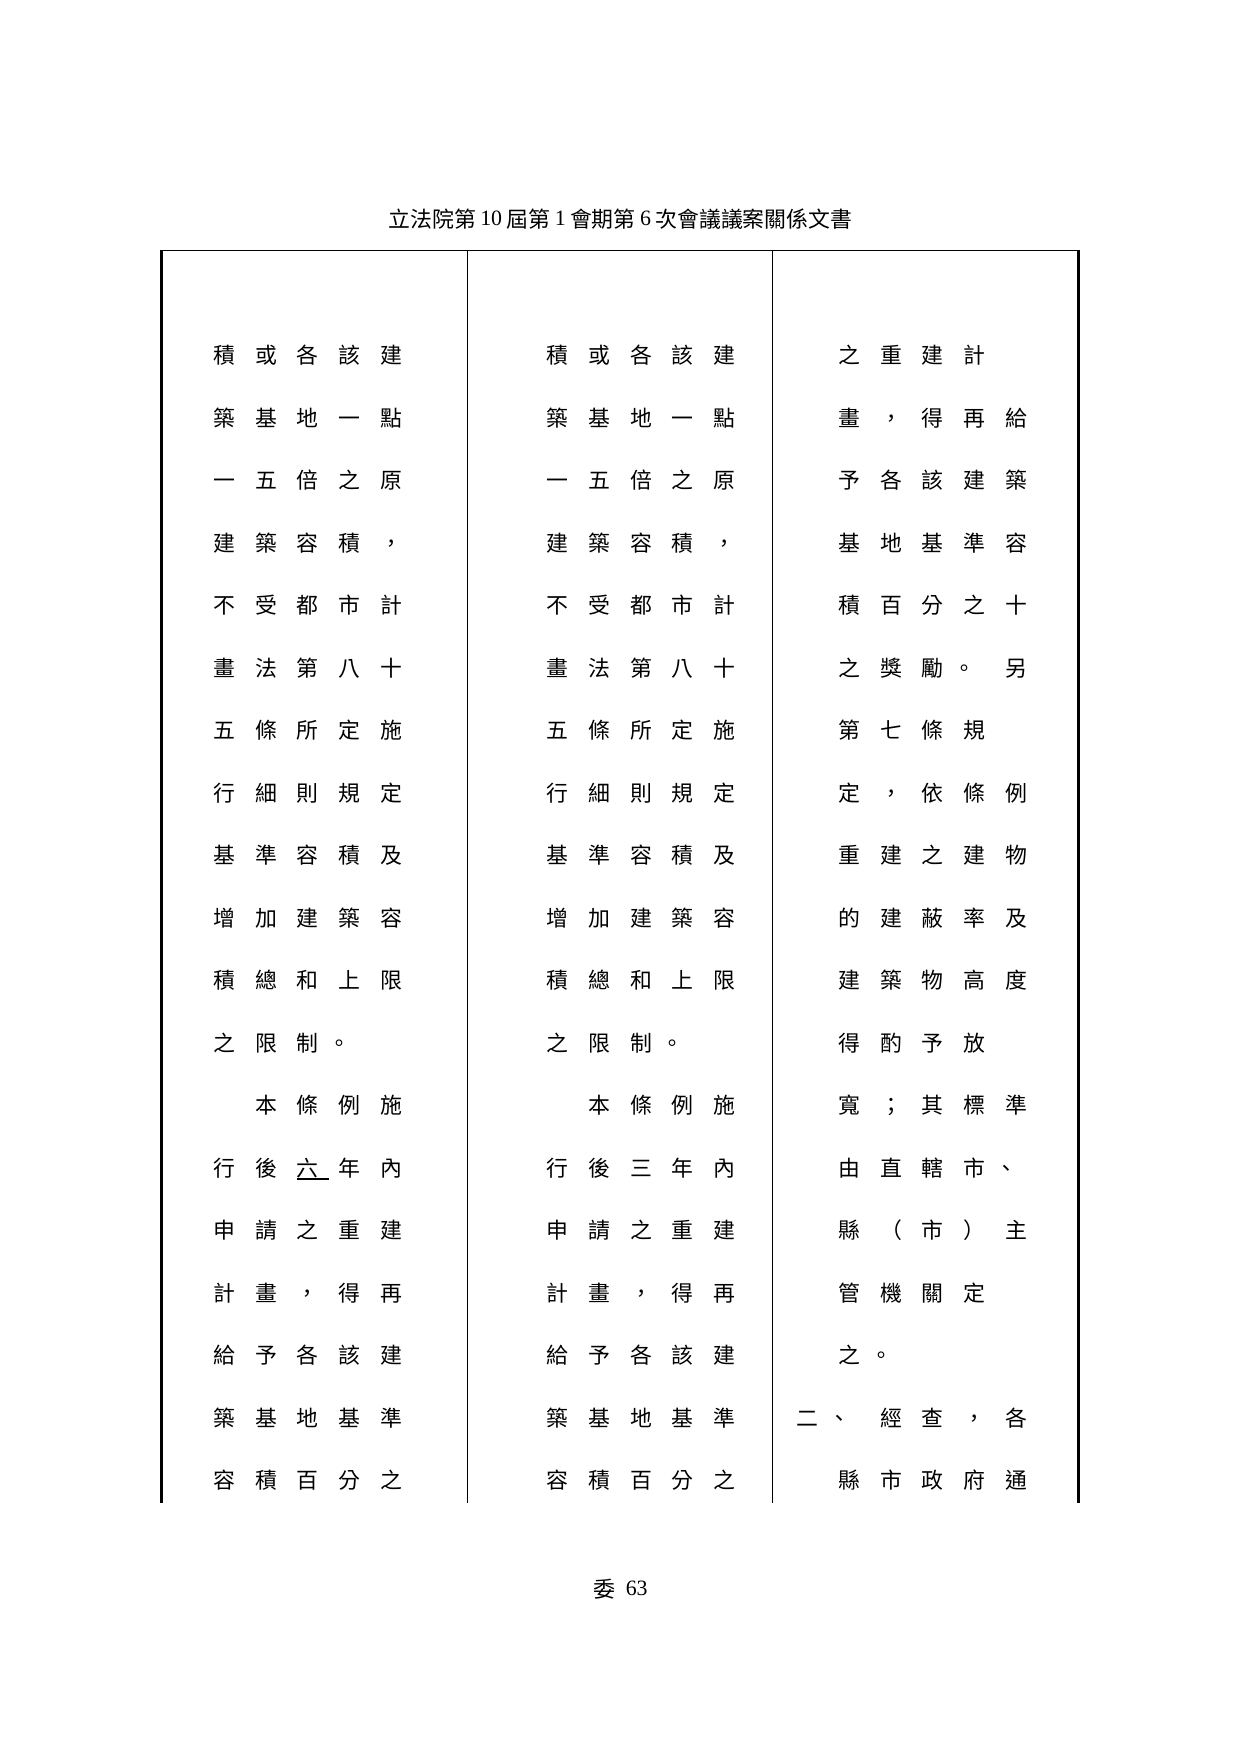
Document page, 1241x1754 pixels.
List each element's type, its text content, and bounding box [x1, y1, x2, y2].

table_cell 積或各該建築基地一點一五倍之原建築容積，不受都市計畫法第八十五條所定施行細則規定基準容積及增加建築容積總和上限之限制。 本條例施行後三年內申請之重建計畫，得再給予各該建築基地基準容積百分之 [468, 251, 772, 1503]
table_cell 之重建計畫，得再給予各該建築基地基準容積百分之十之獎勵。另第七條規定，依條例重建之建物的建蔽率及建築物高度得酌予放寬；其標準由直轄市、縣（市）主管機關定之。 二、經查，各縣市政府通 [773, 251, 1077, 1503]
table_cell 積或各該建築基地一點一五倍之原建築容積，不受都市計畫法第八十五條所定施行細則規定基準容積及增加建築容積總和上限之限制。 本條例施行後六年內申請之重建計畫，得再給予各該建築基地基準容積百分之 [163, 251, 467, 1503]
